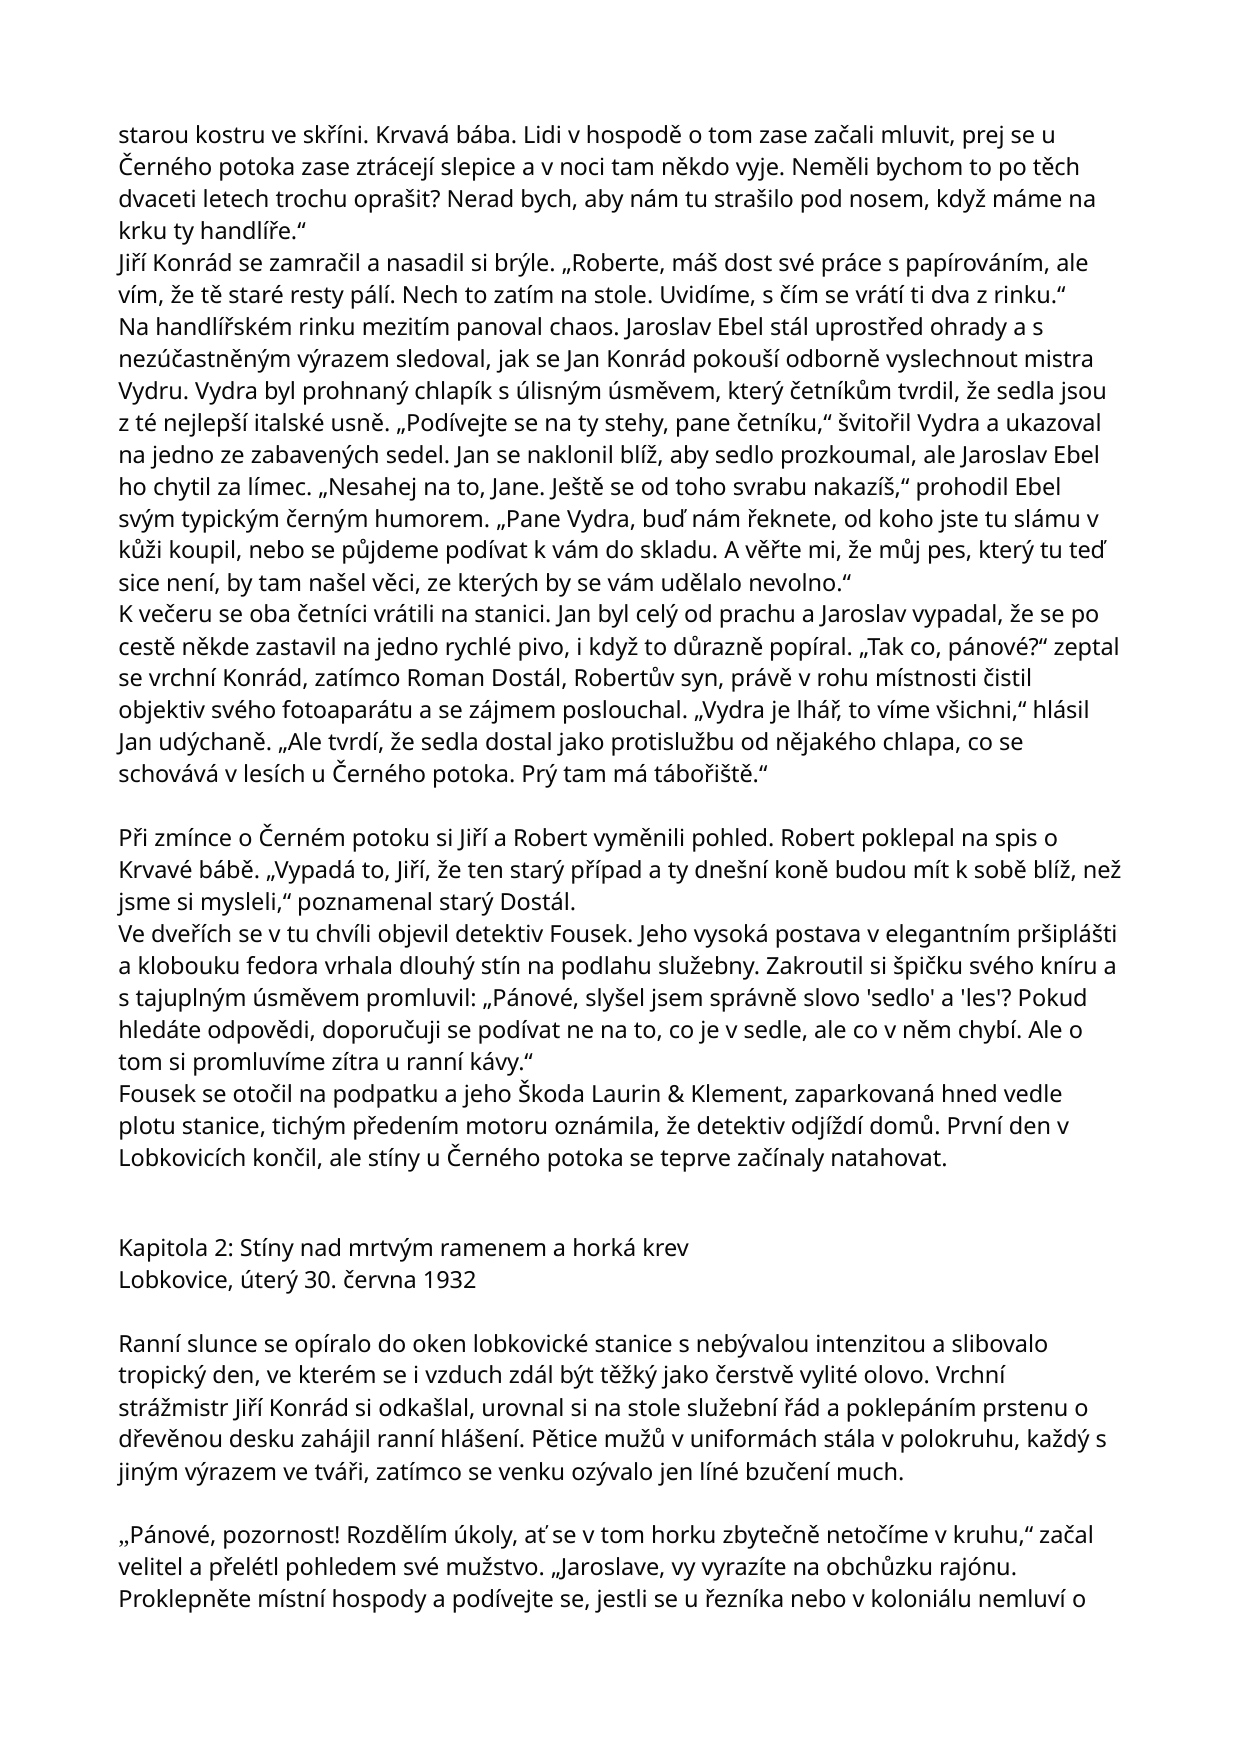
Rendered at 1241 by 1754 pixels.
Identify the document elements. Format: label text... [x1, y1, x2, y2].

text „Pánové, pozornost! Rozdělím úkoly, ať se v tom horku zbytečně netočíme v kruhu,“ začal velitel a přelétl pohledem své mužstvo. „Jaroslave, vy vyrazíte na obchůzku rajónu. Proklepněte místní hospody a podívejte se, jestli se u řezníka nebo v koloniálu nemluví o [118, 1519, 1122, 1615]
text Ve dveřích se v tu chvíli objevil detektiv Fousek. Jeho vysoká postava v elegantním pršiplášti a klobouku fedora vrhala dlouhý stín na podlahu služebny. Zakroutil si špičku svého kníru a s tajuplným úsměvem promluvil: „Pánové, slyšel jsem správně slovo 'sedlo' a 'les'? Pokud hledáte odpovědi, doporučuji se podívat ne na to, co je v sedle, ale co v něm chybí. Ale o tom si promluvíme zítra u ranní kávy.“ [118, 918, 1122, 1077]
text Při zmínce o Černém potoku si Jiří a Robert vyměnili pohled. Robert poklepal na spis o Krvavé bábě. „Vypadá to, Jiří, že ten starý případ a ty dnešní koně budou mít k sobě blíž, než jsme si mysleli,“ poznamenal starý Dostál. [118, 822, 1122, 918]
text Lobkovice, úterý 30. června 1932 [118, 1263, 1122, 1295]
text Fousek se otočil na podpatku a jeho Škoda Laurin & Klement, zaparkovaná hned vedle plotu stanice, tichým předením motoru oznámila, že detektiv odjíždí domů. První den v Lobkovicích končil, ale stíny u Černého potoka se teprve začínaly natahovat. [118, 1077, 1122, 1173]
text starou kostru ve skříni. Krvavá bába. Lidi v hospodě o tom zase začali mluvit, prej se u Černého potoka zase ztrácejí slepice a v noci tam někdo vyje. Neměli bychom to po těch dvaceti letech trochu oprašit? Nerad bych, aby nám tu strašilo pod nosem, když máme na krku ty handlíře.“ [118, 118, 1122, 246]
text K večeru se oba četníci vrátili na stanici. Jan byl celý od prachu a Jaroslav vypadal, že se po cestě někde zastavil na jedno rychlé pivo, i když to důrazně popíral. „Tak co, pánové?“ zeptal se vrchní Konrád, zatímco Roman Dostál, Robertův syn, právě v rohu místnosti čistil objektiv svého fotoaparátu a se zájmem poslouchal. „Vydra je lhář, to víme všichni,“ hlásil Jan udýchaně. „Ale tvrdí, že sedla dostal jako protislužbu od nějakého chlapa, co se schovává v lesích u Černého potoka. Prý tam má tábořiště.“ [118, 598, 1122, 790]
text Ranní slunce se opíralo do oken lobkovické stanice s nebývalou intenzitou a slibovalo tropický den, ve kterém se i vzduch zdál být těžký jako čerstvě vylité olovo. Vrchní strážmistr Jiří Konrád si odkašlal, urovnal si na stole služební řád a poklepáním prstenu o dřevěnou desku zahájil ranní hlášení. Pětice mužů v uniformách stála v polokruhu, každý s jiným výrazem ve tváři, zatímco se venku ozývalo jen líné bzučení much. [118, 1327, 1122, 1487]
text Kapitola 2: Stíny nad mrtvým ramenem a horká krev [118, 1231, 1122, 1263]
text Na handlířském rinku mezitím panoval chaos. Jaroslav Ebel stál uprostřed ohrady a s nezúčastněným výrazem sledoval, jak se Jan Konrád pokouší odborně vyslechnout mistra Vydru. Vydra byl prohnaný chlapík s úlisným úsměvem, který četníkům tvrdil, že sedla jsou z té nejlepší italské usně. „Podívejte se na ty stehy, pane četníku,“ švitořil Vydra a ukazoval na jedno ze zabavených sedel. Jan se naklonil blíž, aby sedlo prozkoumal, ale Jaroslav Ebel ho chytil za límec. „Nesahej na to, Jane. Ještě se od toho svrabu nakazíš,“ prohodil Ebel svým typickým černým humorem. „Pane Vydra, buď nám řeknete, od koho jste tu slámu v kůži koupil, nebo se půjdeme podívat k vám do skladu. A věřte mi, že můj pes, který tu teď sice není, by tam našel věci, ze kterých by se vám udělalo nevolno.“ [118, 310, 1122, 598]
text Jiří Konrád se zamračil a nasadil si brýle. „Roberte, máš dost své práce s papírováním, ale vím, že tě staré resty pálí. Nech to zatím na stole. Uvidíme, s čím se vrátí ti dva z rinku.“ [118, 246, 1122, 310]
